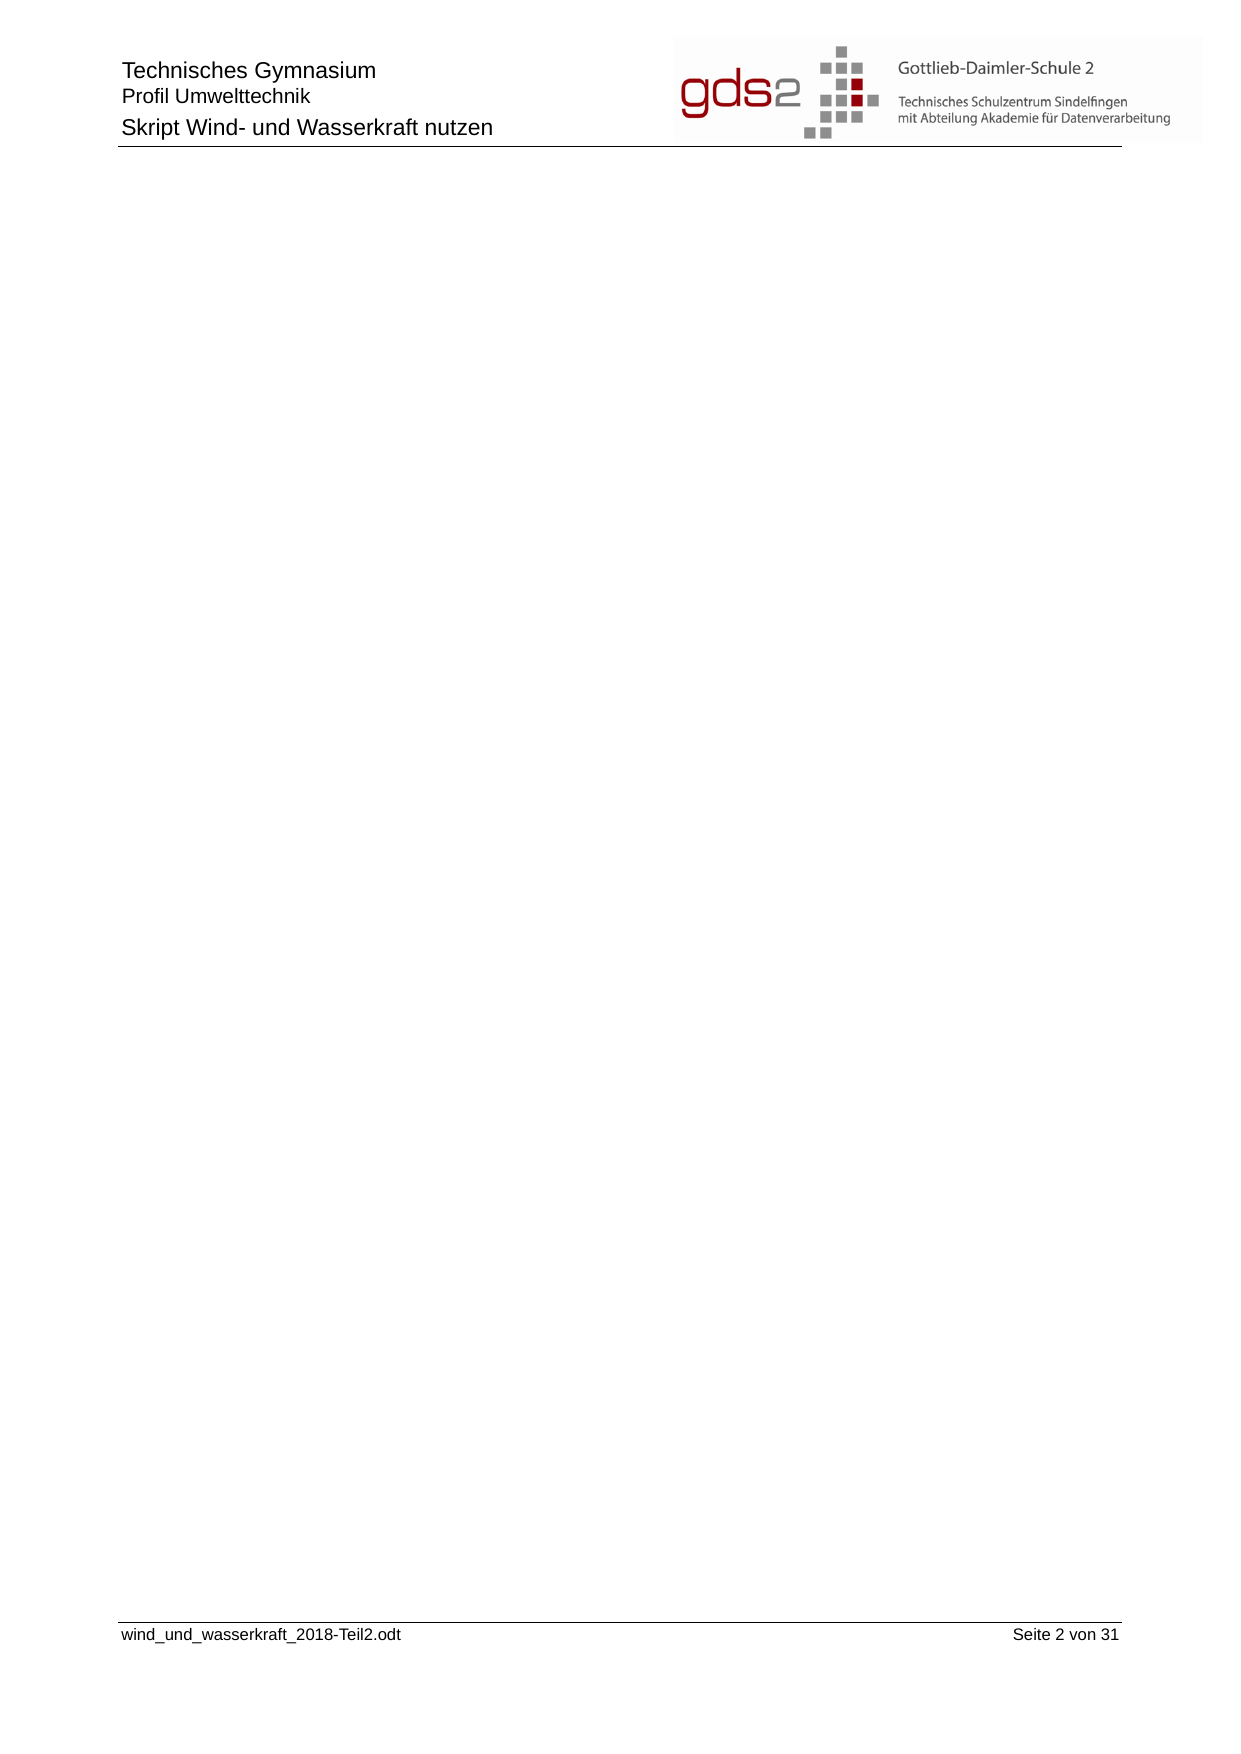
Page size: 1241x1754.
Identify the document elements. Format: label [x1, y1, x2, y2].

picture [673, 36, 1204, 143]
